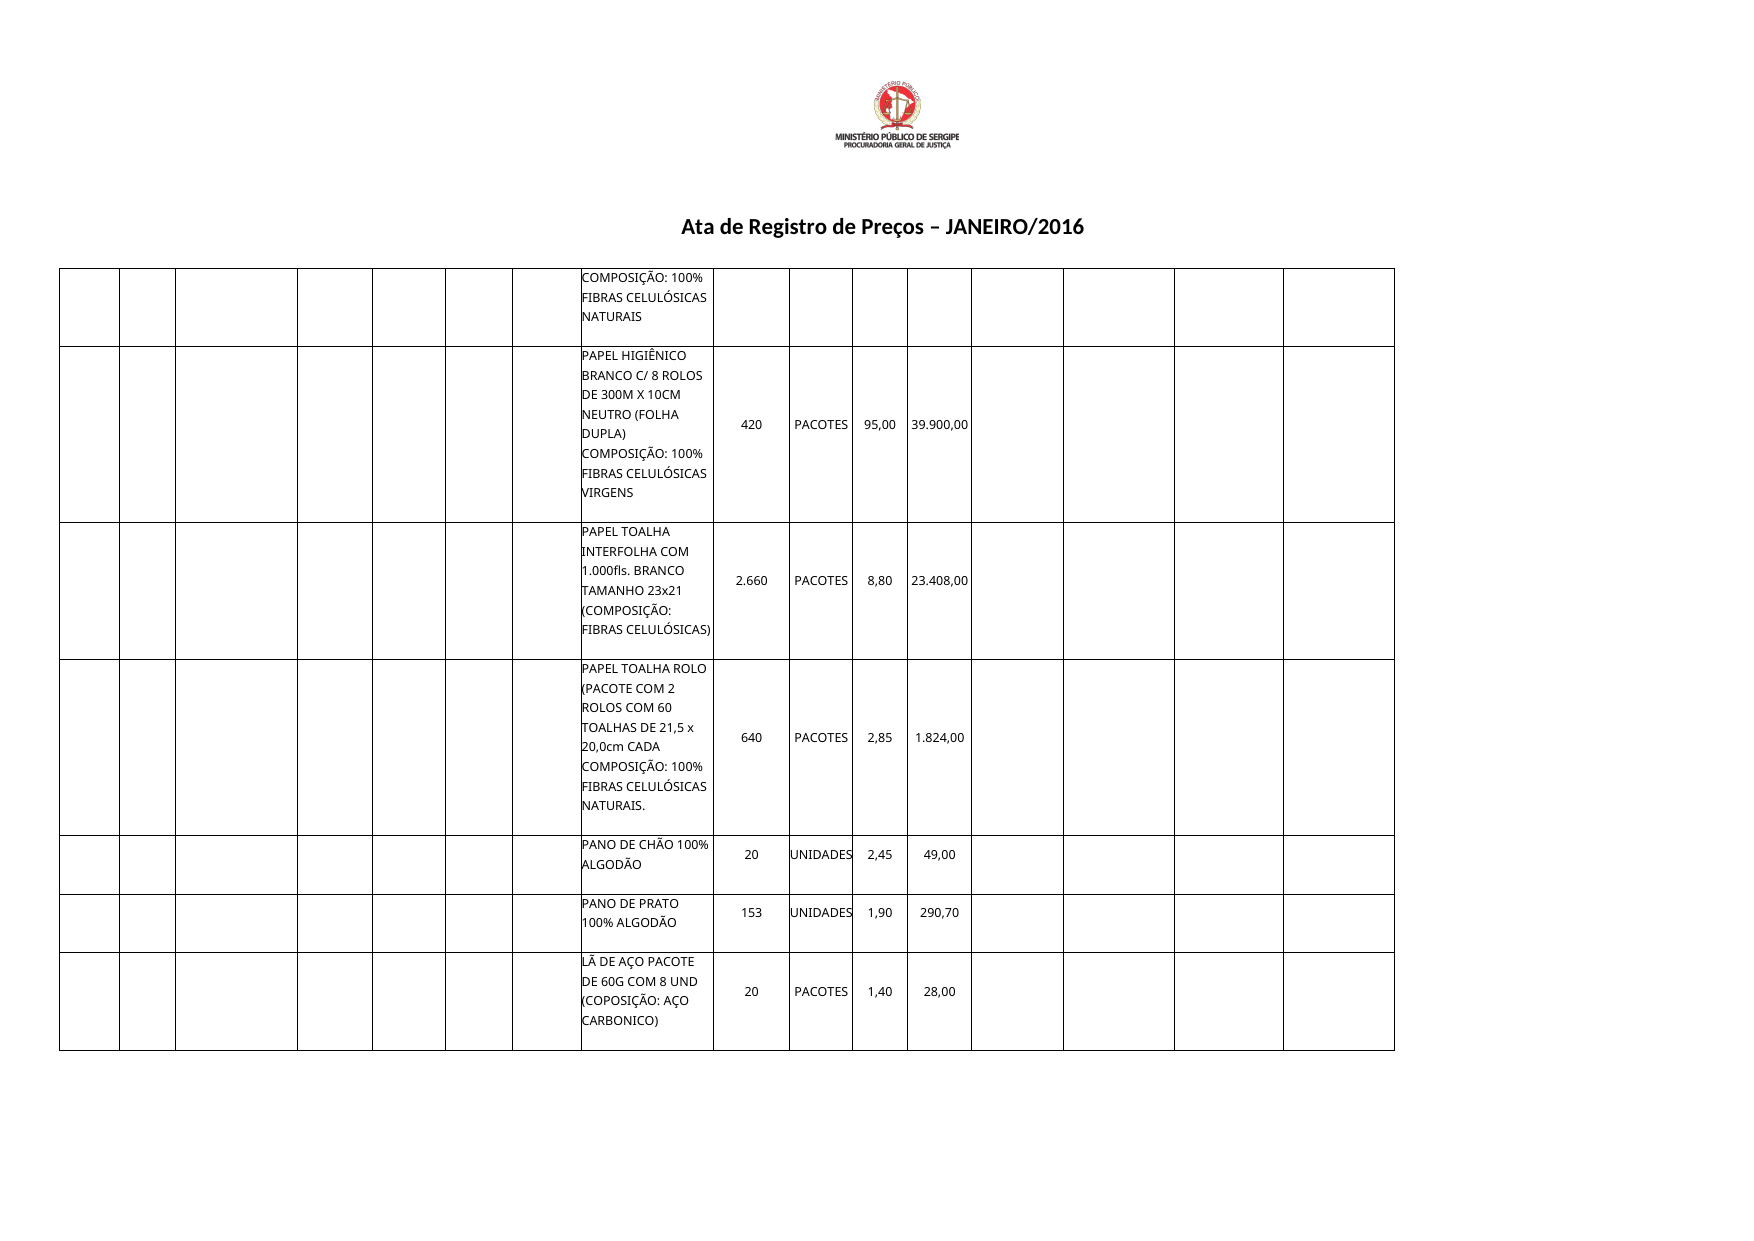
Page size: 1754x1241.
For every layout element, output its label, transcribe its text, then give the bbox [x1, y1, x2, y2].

table_cell [60, 895, 119, 952]
table_cell [120, 953, 175, 1050]
table_cell [446, 953, 512, 1050]
table_cell [446, 523, 512, 659]
table_cell [1175, 347, 1283, 522]
table_cell [1175, 523, 1283, 659]
table_cell PAPEL HIGIÊNICO BRANCO C/ 8 ROLOS DE 300M X 10CM NEUTRO (FOLHA DUPLA) COMPOSIÇÃO: 100% FIBRAS CELULÓSICAS VIRGENS [582, 347, 713, 522]
table_cell [1284, 269, 1394, 346]
table_cell [972, 660, 1063, 835]
table_cell [1064, 269, 1174, 346]
table_cell [1175, 660, 1283, 835]
table_cell [513, 895, 581, 952]
table_cell [60, 269, 119, 346]
table_cell [1064, 836, 1174, 894]
table_cell [1175, 269, 1283, 346]
table_cell [298, 269, 372, 346]
table_cell 1,40 [853, 953, 907, 1050]
table_cell [176, 660, 297, 835]
table_cell COMPOSIÇÃO: 100% FIBRAS CELULÓSICAS NATURAIS [582, 269, 713, 346]
table_cell [1175, 895, 1283, 952]
table_cell [373, 660, 445, 835]
table_cell [176, 269, 297, 346]
table_cell [298, 895, 372, 952]
table_cell [120, 660, 175, 835]
table_cell [298, 836, 372, 894]
table_cell PACOTES [790, 660, 852, 835]
table_cell LÃ DE AÇO PACOTE DE 60G COM 8 UND (COPOSIÇÃO: AÇO CARBONICO) [582, 953, 713, 1050]
table_cell 1,90 [853, 895, 907, 952]
table_cell [298, 523, 372, 659]
table_cell PACOTES [790, 347, 852, 522]
table_cell [513, 660, 581, 835]
table_cell [120, 269, 175, 346]
table_cell [1284, 895, 1394, 952]
table_cell [446, 895, 512, 952]
table_cell UNIDADES [790, 836, 852, 894]
table_cell [176, 953, 297, 1050]
picture [835, 81, 959, 149]
table_cell [1284, 836, 1394, 894]
table_cell PAPEL TOALHA ROLO (PACOTE COM 2 ROLOS COM 60 TOALHAS DE 21,5 x 20,0cm CADA COMPOSIÇÃO: 100% FIBRAS CELULÓSICAS NATURAIS. [582, 660, 713, 835]
table_cell PANO DE CHÃO 100% ALGODÃO [582, 836, 713, 894]
table_cell [513, 836, 581, 894]
table_cell [298, 347, 372, 522]
table_cell [972, 953, 1063, 1050]
table_cell [298, 953, 372, 1050]
table_cell [60, 347, 119, 522]
table_cell 49,00 [908, 836, 971, 894]
table_cell [513, 347, 581, 522]
table_cell [60, 953, 119, 1050]
table_cell [120, 347, 175, 522]
table_cell [120, 836, 175, 894]
table_cell [1284, 953, 1394, 1050]
table_cell 23.408,00 [908, 523, 971, 659]
table_cell [373, 347, 445, 522]
table_cell [446, 269, 512, 346]
table_cell [1175, 953, 1283, 1050]
table_cell [908, 269, 971, 346]
table_cell [373, 953, 445, 1050]
table_cell PAPEL TOALHA INTERFOLHA COM 1.000fls. BRANCO TAMANHO 23x21 (COMPOSIÇÃO: FIBRAS CELULÓSICAS) [582, 523, 713, 659]
table_cell [1064, 347, 1174, 522]
table_cell [853, 269, 907, 346]
table_cell 28,00 [908, 953, 971, 1050]
table_cell 8,80 [853, 523, 907, 659]
table_cell [373, 269, 445, 346]
table_cell UNIDADES [790, 895, 852, 952]
table_cell [1284, 660, 1394, 835]
table_cell [373, 895, 445, 952]
table_cell [1064, 660, 1174, 835]
table_cell 95,00 [853, 347, 907, 522]
table_cell 153 [714, 895, 789, 952]
table_cell PANO DE PRATO 100% ALGODÃO [582, 895, 713, 952]
table_cell [60, 660, 119, 835]
table_cell [1175, 836, 1283, 894]
table_cell [176, 895, 297, 952]
table_cell 20 [714, 953, 789, 1050]
table_cell [176, 523, 297, 659]
table_cell [120, 895, 175, 952]
table_cell 420 [714, 347, 789, 522]
table_cell [176, 347, 297, 522]
table_cell [446, 660, 512, 835]
table_cell [972, 836, 1063, 894]
table_cell [176, 836, 297, 894]
table_cell [373, 836, 445, 894]
table_cell [60, 523, 119, 659]
table_cell [60, 836, 119, 894]
table_cell [298, 660, 372, 835]
table_cell [972, 523, 1063, 659]
table_cell PACOTES [790, 953, 852, 1050]
table_cell [373, 523, 445, 659]
table_cell [120, 523, 175, 659]
table_cell [714, 269, 789, 346]
table_cell 2.660 [714, 523, 789, 659]
table_cell 1.824,00 [908, 660, 971, 835]
table_cell 39.900,00 [908, 347, 971, 522]
table_cell [513, 953, 581, 1050]
table_cell [972, 347, 1063, 522]
table_cell [1064, 523, 1174, 659]
table_cell [1064, 895, 1174, 952]
table_cell [1284, 523, 1394, 659]
table_cell 290,70 [908, 895, 971, 952]
table_cell 2,45 [853, 836, 907, 894]
table_cell 2,85 [853, 660, 907, 835]
table_cell 640 [714, 660, 789, 835]
table_cell [790, 269, 852, 346]
table_cell [972, 269, 1063, 346]
table_cell [446, 836, 512, 894]
table_cell 20 [714, 836, 789, 894]
table_cell PACOTES [790, 523, 852, 659]
table_cell [513, 269, 581, 346]
table_cell [1284, 347, 1394, 522]
table_cell [446, 347, 512, 522]
table_cell [1064, 953, 1174, 1050]
table_cell [972, 895, 1063, 952]
table_cell [513, 523, 581, 659]
